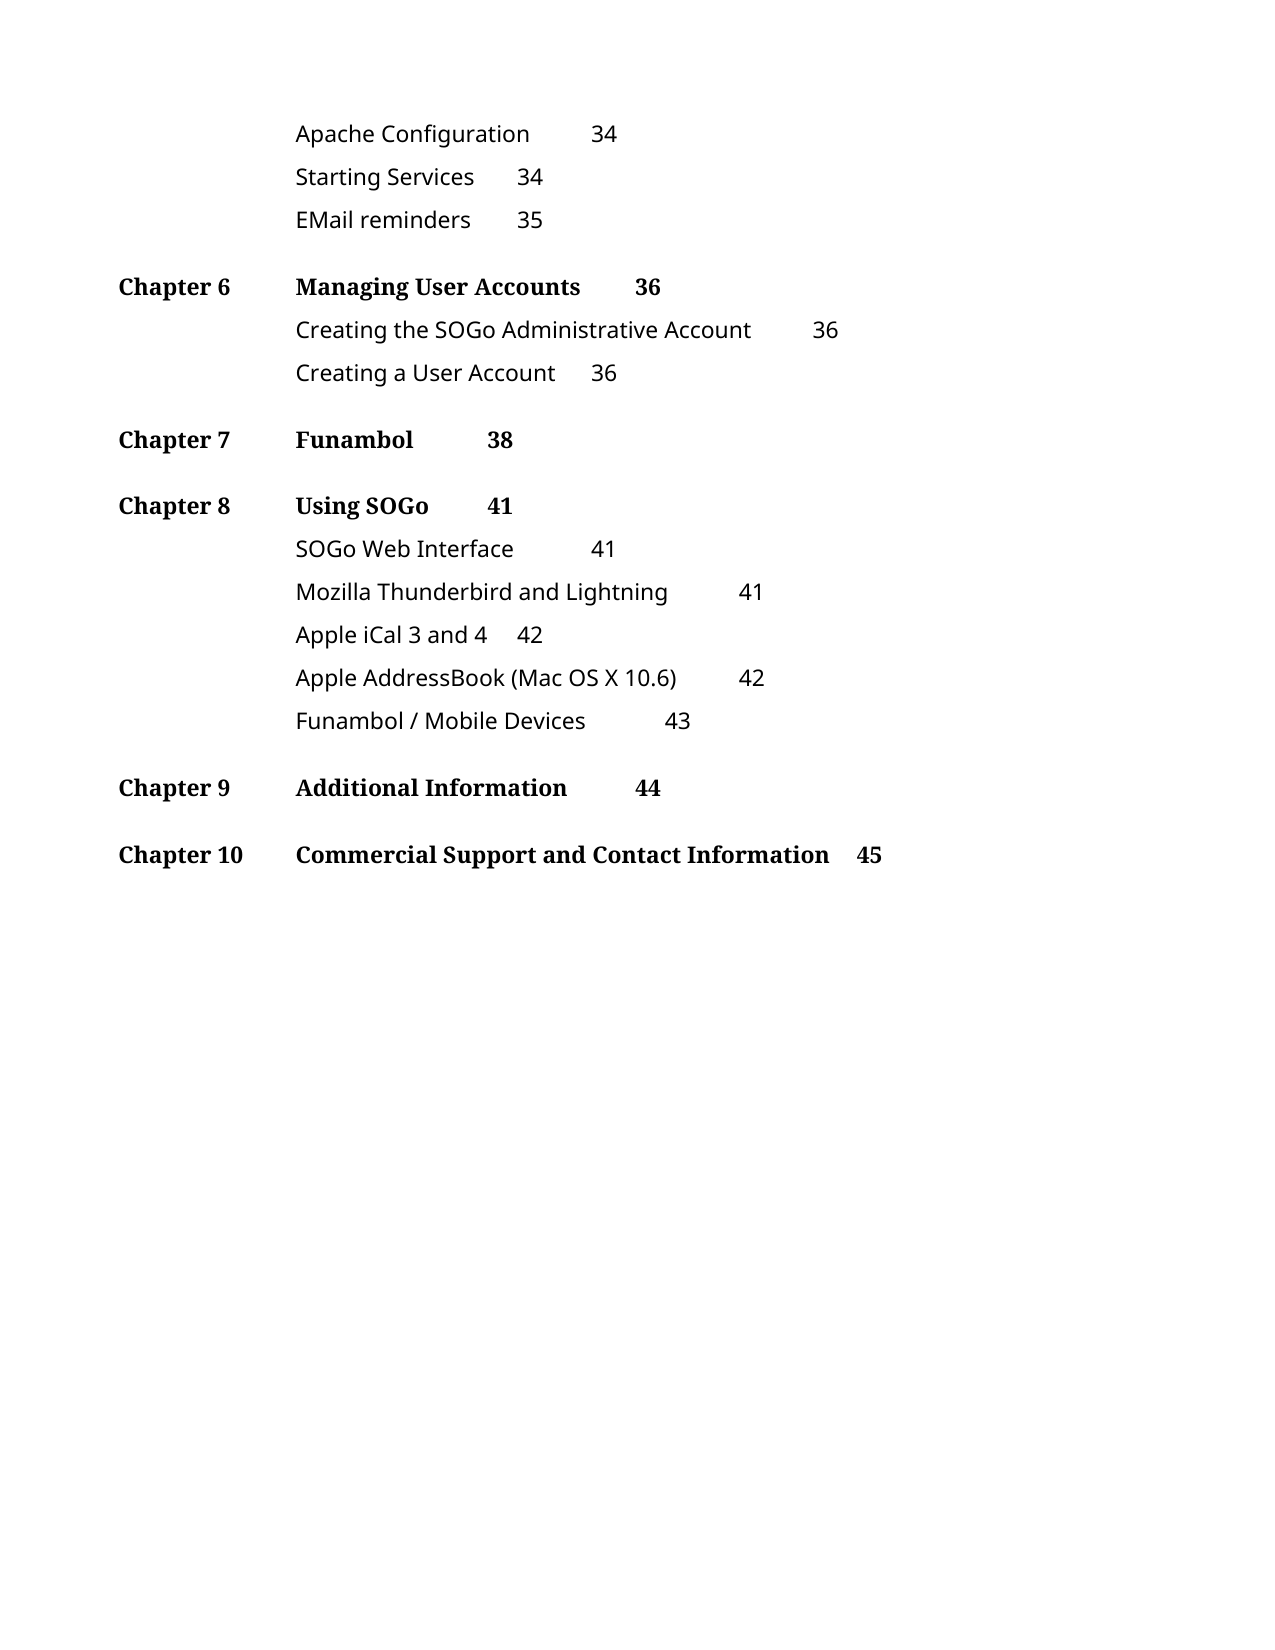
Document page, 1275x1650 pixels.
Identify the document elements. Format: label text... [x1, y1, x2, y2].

text Creating a User Account 36 [295, 357, 1157, 388]
text Chapter 7 Funambol 38 [118, 423, 1157, 455]
text Apple AddressBook (Mac OS X 10.6) 42 [295, 662, 1157, 693]
text Chapter 6 Managing User Accounts 36 [118, 271, 1157, 302]
text Apple iCal 3 and 4 42 [295, 619, 1157, 651]
text Starting Services 34 [295, 161, 1157, 192]
text Chapter 8 Using SOGo 41 [118, 490, 1157, 521]
text Apache Configuration 34 [295, 118, 1157, 149]
text EMail reminders 35 [295, 204, 1157, 235]
text Chapter 10 Commercial Support and Contact Information 45 [118, 839, 1157, 870]
text Mozilla Thunderbird and Lightning 41 [295, 576, 1157, 607]
text Creating the SOGo Administrative Account 36 [295, 314, 1157, 345]
text SOGo Web Interface 41 [295, 533, 1157, 564]
text Chapter 9 Additional Information 44 [118, 772, 1157, 803]
text Funambol / Mobile Devices 43 [295, 705, 1157, 737]
